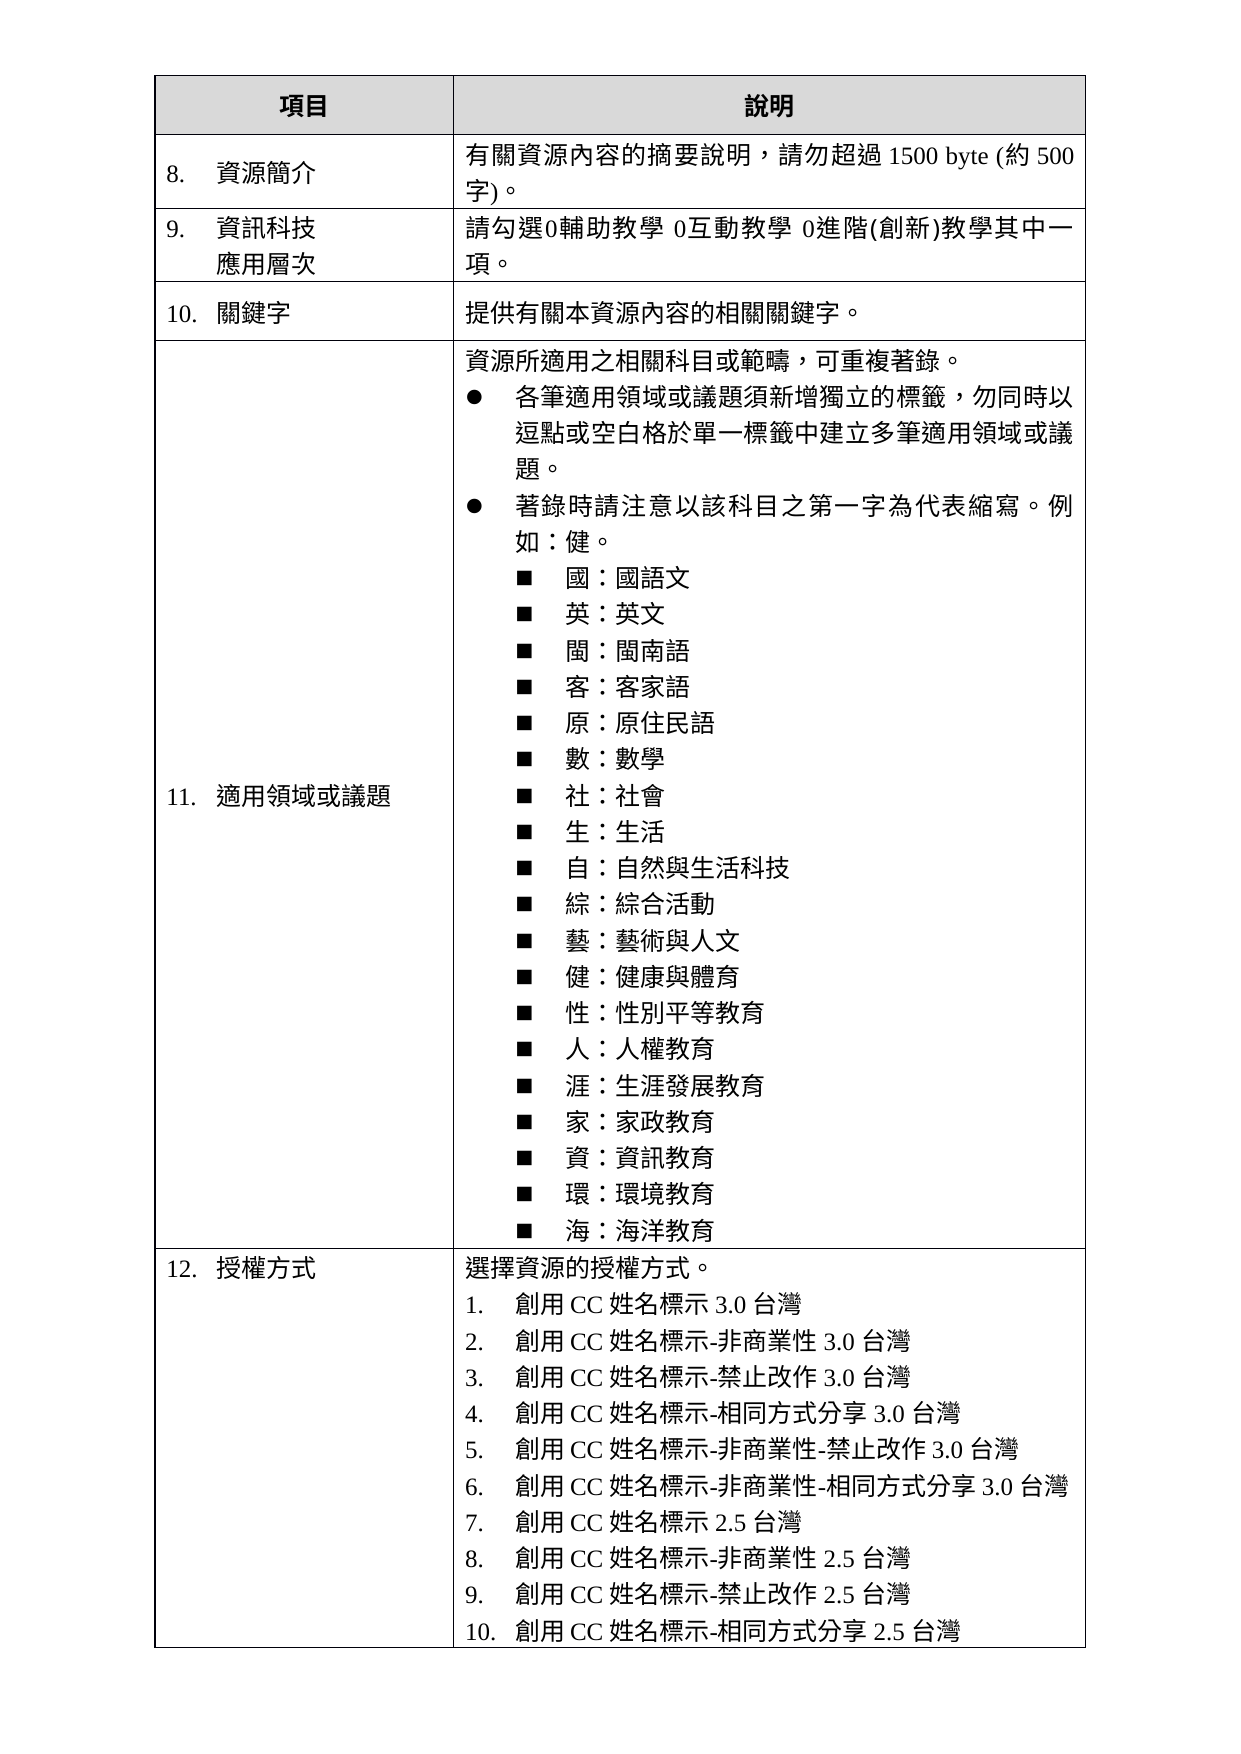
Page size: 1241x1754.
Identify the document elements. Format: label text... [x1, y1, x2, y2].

table_cell 關鍵字 [156, 282, 453, 340]
table_cell 請勾選輔助教學 互動教學 進階(創新)教學其中一項。 [454, 209, 1085, 281]
table_cell 有關資源內容的摘要說明，請勿超過1500 byte (約500字)。 [454, 135, 1085, 208]
table_cell 資訊科技 應用層次 [156, 209, 453, 281]
table_cell 資源簡介 [156, 135, 453, 208]
table_cell 授權方式 [156, 1249, 453, 1647]
table_cell 資源所適用之相關科目或範疇，可重複著錄。 各筆適用領域或議題須新增獨立的標籤，勿同時以逗點或空白格於單一標籤中建立多筆適用領域或議題。 著錄時請注意以該科目之第一字為代表縮寫。例如：健。 國：國語文 英：英文 閩：閩南語 客：客家語 原：原住民語 數：數學 社：社會 生：生活 自：自然與生活科技 綜：綜合活動 藝：藝術與人文 健：健康與體育 性：性別平等教育 人：人權教育 涯：生涯發展教育 家：家政教育 資：資訊教育 環：環境教育 海：海洋教育 [454, 341, 1085, 1247]
table_cell 提供有關本資源內容的相關關鍵字。 [454, 282, 1085, 340]
table_cell 適用領域或議題 [156, 341, 453, 1247]
table_header 項目 [156, 76, 453, 134]
table_header 說明 [454, 76, 1085, 134]
table_cell 選擇資源的授權方式。 創用CC 姓名標示 3.0 台灣 創用CC 姓名標示-非商業性 3.0 台灣 創用CC 姓名標示-禁止改作 3.0 台灣 創用CC 姓名標示-相同方式分享 3.0 台灣 創用CC 姓名標示-非商業性-禁止改作 3.0 台灣 創用CC 姓名標示-非商業性-相同方式分享 3.0 台灣 創用CC 姓名標示 2.5 台灣 創用CC 姓名標示-非商業性 2.5 台灣 創用CC 姓名標示-禁止改作 2.5 台灣 創用CC 姓名標示-相同方式分享 2.5 台灣 創用CC 姓名標示-非商業性-禁止改作 2.5 台灣 創用CC 姓名標示-非商業性-相同方式分享 2.5 台灣 創用CC 姓名標示 2.0 台灣 創用CC 姓名標示-非商業性 2.0 台灣 創用CC 姓名標示-禁止改作 2.0 台灣 創用CC 姓名標示-相同方式分享 2.0 台灣 創用CC 姓名標示-非商業性-禁止改作 2.0 台灣 創用CC 姓名標示-非商業性-相同方式分享 2.0 台灣 公共領域 著作權所有 創用CC 姓名標示 4.0 國際 創用CC 姓名標示-非商業性 4.0 國際 創用CC 姓名標示-禁止改作 4.0 國際 創用CC 姓名標示-相同方式分享 4.0國際 創用CC 姓名標示-非商業性-禁止改作 4.0 國際 創用CC 姓名標示-非商業性-相同方式分享 4.0 國際 CC0 1.0 公眾領域貢獻宣告 [454, 1249, 1085, 1647]
